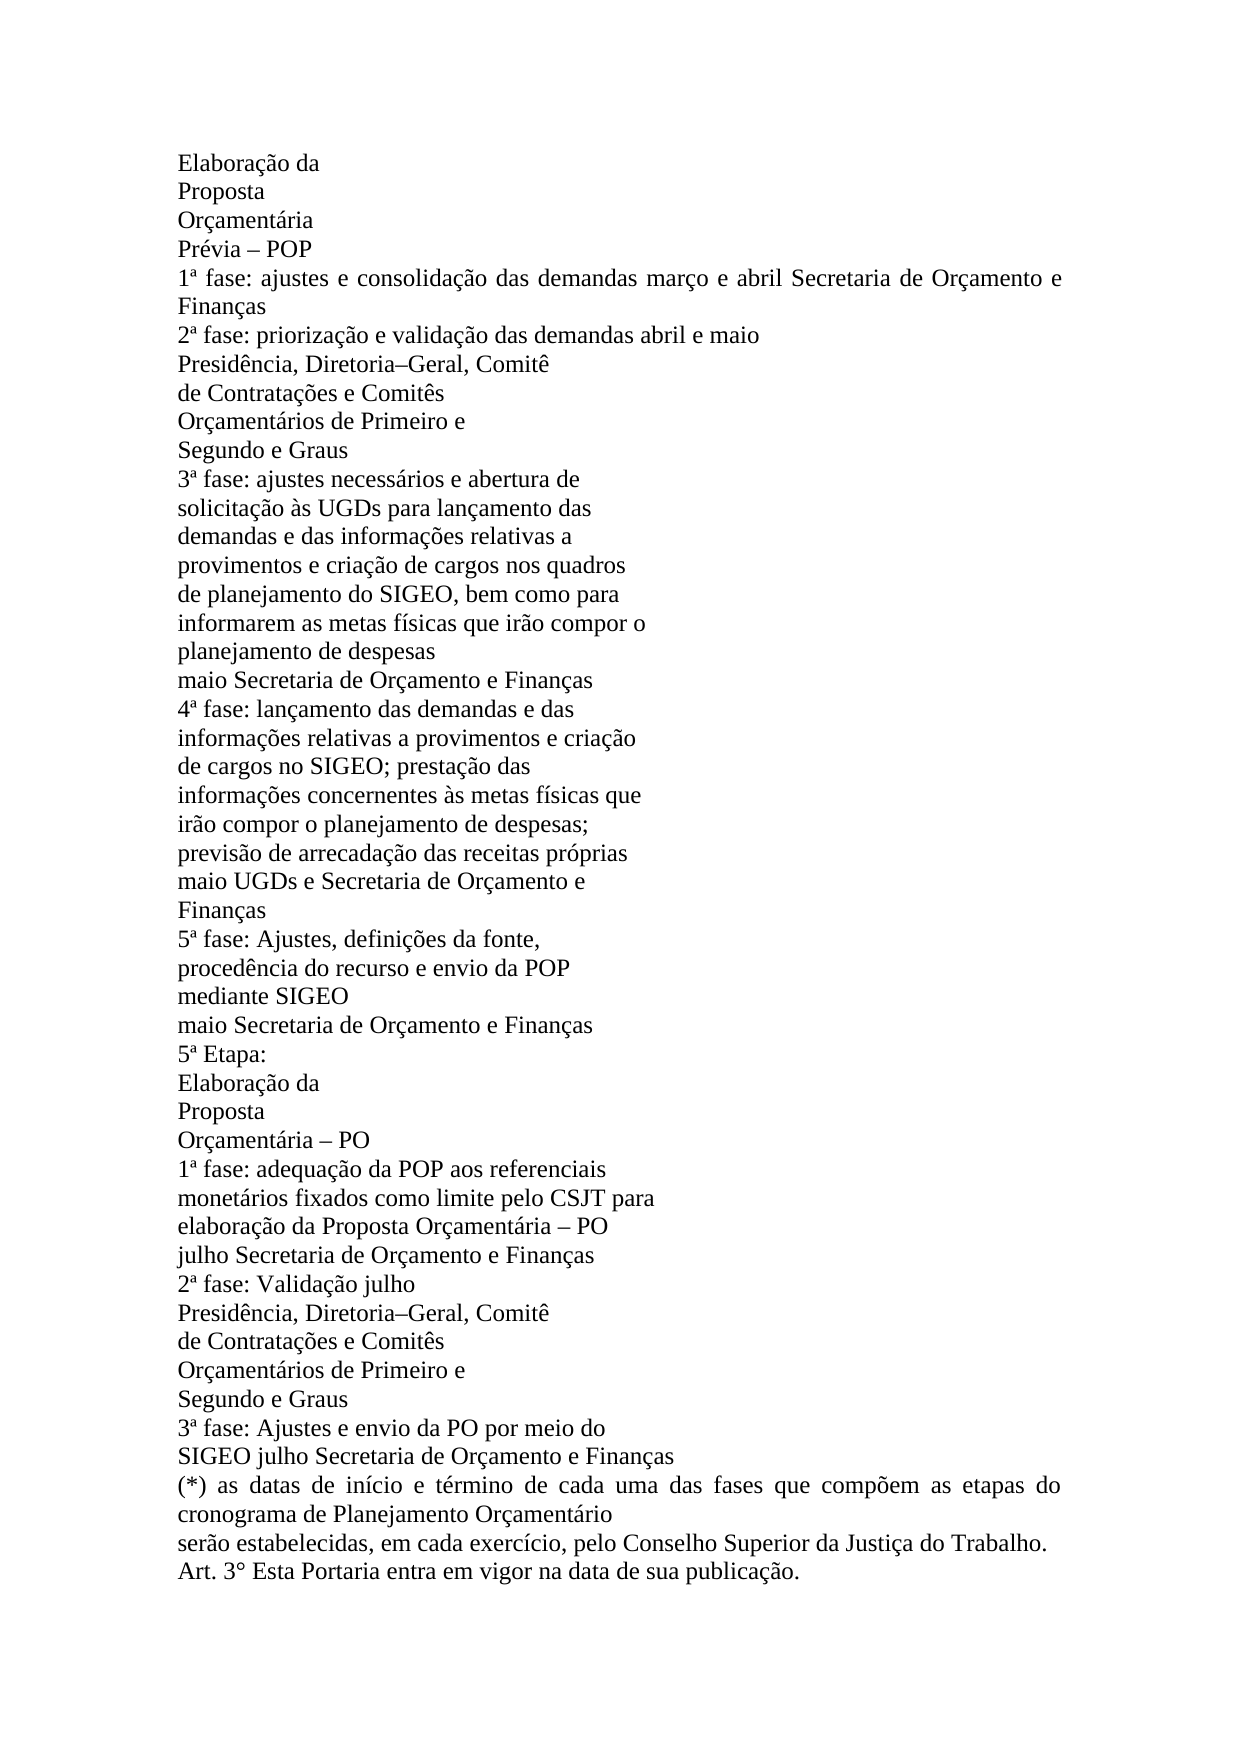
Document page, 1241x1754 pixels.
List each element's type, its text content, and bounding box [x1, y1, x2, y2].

text Orçamentários de Primeiro e [177, 406, 1063, 435]
text Orçamentária [177, 205, 1063, 234]
text solicitação às UGDs para lançamento das [177, 493, 1063, 521]
text demandas e das informações relativas a [177, 521, 1063, 550]
text Segundo e Graus [177, 1384, 1063, 1413]
text de Contratações e Comitês [177, 378, 1063, 406]
text julho Secretaria de Orçamento e Finanças [177, 1240, 1063, 1269]
text previsão de arrecadação das receitas próprias [177, 838, 1063, 866]
text 3ª fase: Ajustes e envio da PO por meio do [177, 1413, 1063, 1441]
text maio Secretaria de Orçamento e Finanças [177, 665, 1063, 694]
text Proposta [177, 176, 1063, 205]
text provimentos e criação de cargos nos quadros [177, 550, 1063, 579]
text 3ª fase: ajustes necessários e abertura de [177, 464, 1063, 493]
text planejamento de despesas [177, 636, 1063, 665]
text 1ª fase: ajustes e consolidação das demandas março e abril Secretaria de Orçamento e Finanças [177, 263, 1063, 320]
text de Contratações e Comitês [177, 1326, 1063, 1355]
text (*) as datas de início e término de cada uma das fases que compõem as etapas do cronograma de Planejamento Orçamentário [177, 1470, 1063, 1528]
text 1ª fase: adequação da POP aos referenciais [177, 1154, 1063, 1183]
text 5ª Etapa: [177, 1039, 1063, 1068]
text Proposta [177, 1096, 1063, 1125]
text 2ª fase: Validação julho [177, 1269, 1063, 1298]
text serão estabelecidas, em cada exercício, pelo Conselho Superior da Justiça do Trabalho. [177, 1528, 1063, 1556]
text Segundo e Graus [177, 435, 1063, 464]
text monetários fixados como limite pelo CSJT para [177, 1183, 1063, 1211]
text procedência do recurso e envio da POP [177, 953, 1063, 981]
text informarem as metas físicas que irão compor o [177, 608, 1063, 636]
text mediante SIGEO [177, 981, 1063, 1010]
text Elaboração da [177, 148, 1063, 176]
text Finanças [177, 895, 1063, 924]
text informações relativas a provimentos e criação [177, 723, 1063, 751]
text 5ª fase: Ajustes, definições da fonte, [177, 924, 1063, 953]
text Orçamentários de Primeiro e [177, 1355, 1063, 1384]
text maio Secretaria de Orçamento e Finanças [177, 1010, 1063, 1039]
text elaboração da Proposta Orçamentária – PO [177, 1211, 1063, 1240]
text de cargos no SIGEO; prestação das [177, 751, 1063, 780]
text maio UGDs e Secretaria de Orçamento e [177, 866, 1063, 895]
text irão compor o planejamento de despesas; [177, 809, 1063, 838]
text Presidência, Diretoria–Geral, Comitê [177, 349, 1063, 378]
text Presidência, Diretoria–Geral, Comitê [177, 1298, 1063, 1326]
text de planejamento do SIGEO, bem como para [177, 579, 1063, 608]
text Elaboração da [177, 1068, 1063, 1096]
text Orçamentária – PO [177, 1125, 1063, 1154]
text Art. 3° Esta Portaria entra em vigor na data de sua publicação. [177, 1556, 1063, 1585]
text Prévia – POP [177, 234, 1063, 263]
text SIGEO julho Secretaria de Orçamento e Finanças [177, 1441, 1063, 1470]
text 2ª fase: priorização e validação das demandas abril e maio [177, 320, 1063, 349]
text 4ª fase: lançamento das demandas e das [177, 694, 1063, 723]
text informações concernentes às metas físicas que [177, 780, 1063, 809]
